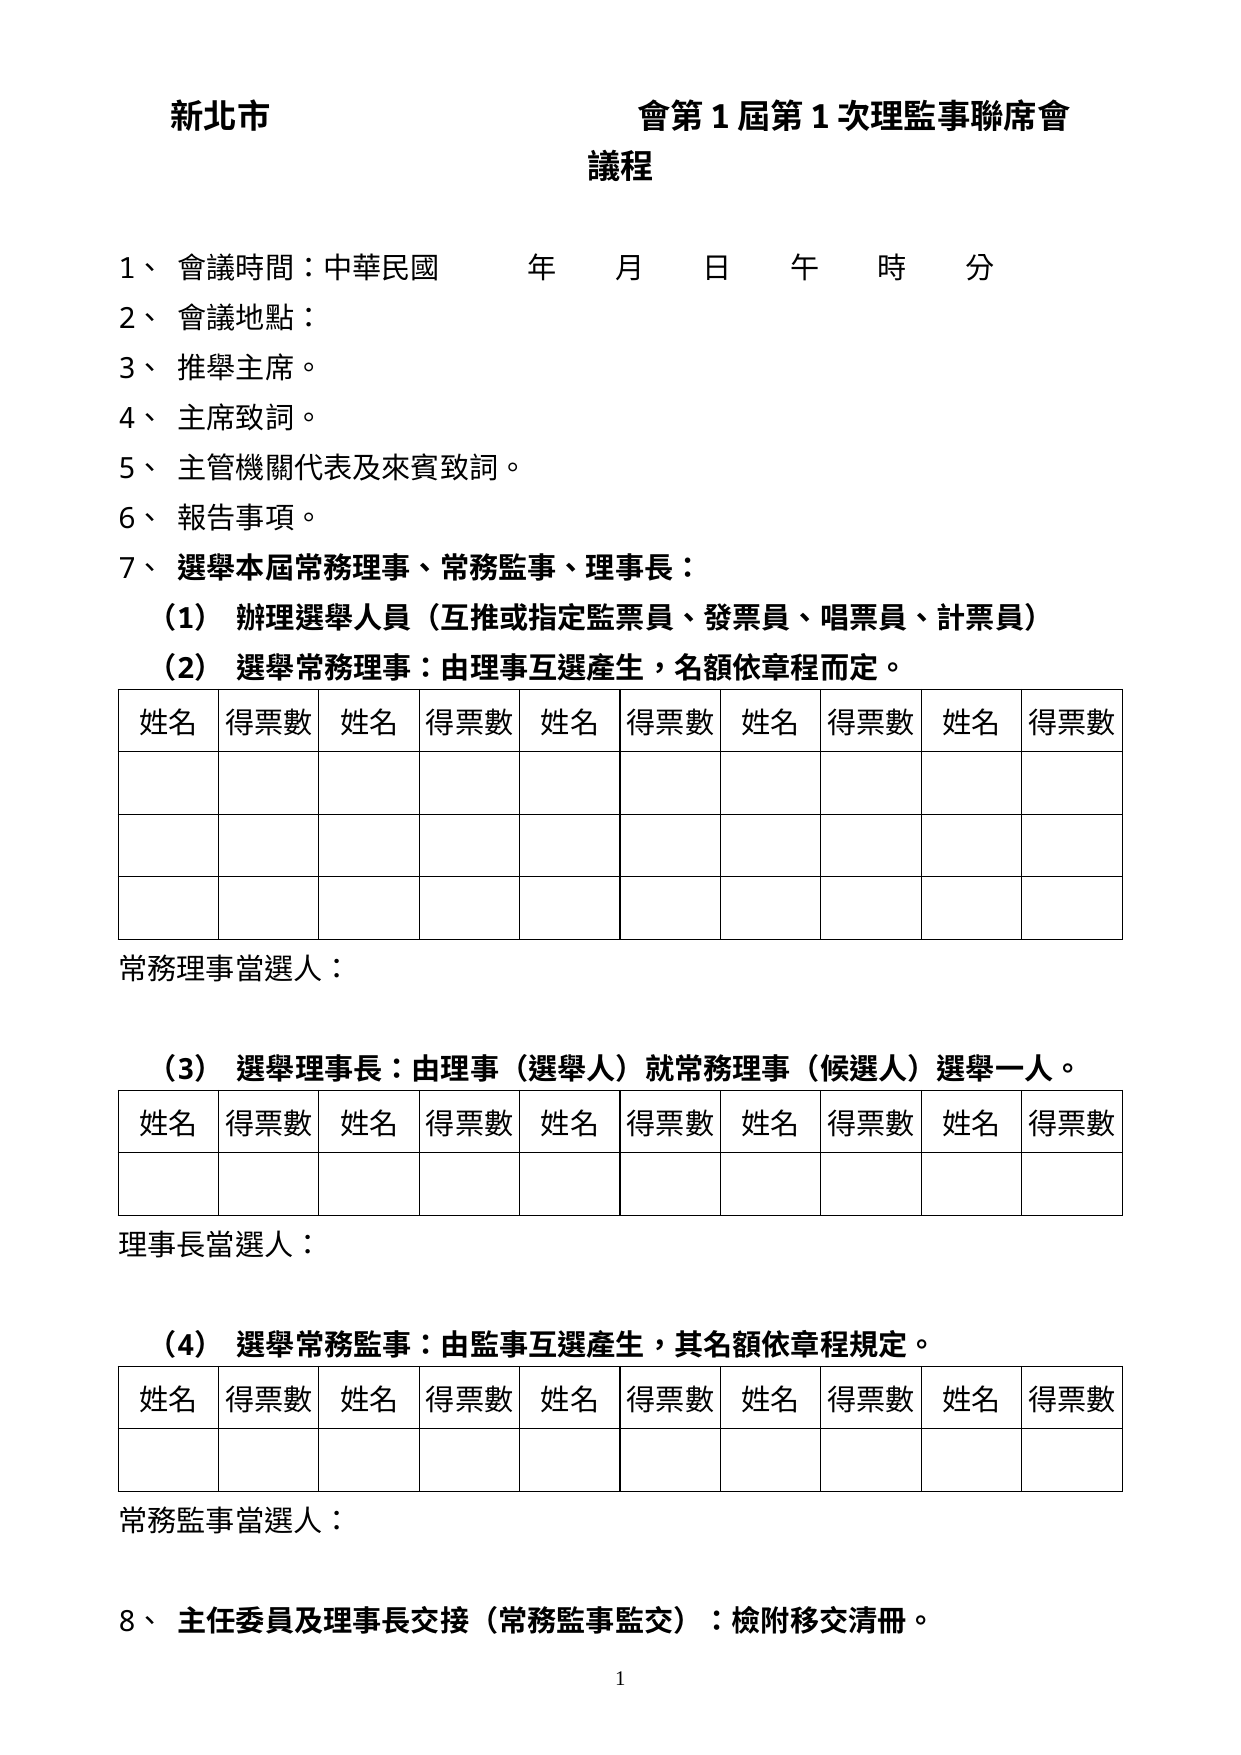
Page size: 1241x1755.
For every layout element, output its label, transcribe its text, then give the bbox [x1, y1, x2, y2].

table_cell [721, 752, 820, 814]
table_cell [520, 752, 619, 814]
table_cell [922, 815, 1021, 876]
table_header 姓名 [520, 1367, 619, 1428]
table_cell [219, 1153, 318, 1215]
table_cell [721, 1429, 820, 1491]
list 推舉主席。 [118, 339, 1122, 389]
table_cell [721, 815, 820, 876]
table_cell [922, 877, 1021, 939]
table_cell [420, 752, 519, 814]
table_header 姓名 [319, 690, 419, 751]
table_cell [821, 877, 921, 939]
table_header 得票數 [621, 1091, 720, 1152]
table_cell [621, 1153, 720, 1215]
table_cell [520, 1429, 619, 1491]
table_cell [922, 752, 1021, 814]
table_header 得票數 [621, 1367, 720, 1428]
table_header 得票數 [420, 1091, 519, 1152]
text 常務理事當選人： [118, 940, 1122, 990]
table_header 得票數 [821, 1367, 921, 1428]
text 新北市 會第1屆第1次理監事聯席會 [118, 89, 1122, 139]
table_cell [420, 815, 519, 876]
table_cell [219, 1429, 318, 1491]
list 選舉常務理事：由理事互選產生，名額依章程而定。 [148, 639, 1122, 689]
table_header 得票數 [1022, 1091, 1122, 1152]
list 選舉理事長：由理事（選舉人）就常務理事（候選人）選舉一人。 [148, 1040, 1122, 1090]
table_cell [319, 752, 419, 814]
table_cell [821, 815, 921, 876]
table_header 得票數 [219, 1367, 318, 1428]
text 理事長當選人： [118, 1216, 1122, 1266]
table_cell [1022, 752, 1122, 814]
table_header 姓名 [119, 1367, 218, 1428]
table_cell [721, 877, 820, 939]
table_header 得票數 [821, 1091, 921, 1152]
table_cell [621, 877, 720, 939]
table_cell [1022, 1429, 1122, 1491]
table_header 得票數 [219, 690, 318, 751]
table_cell [119, 815, 218, 876]
list 報告事項。 [118, 489, 1122, 539]
table_header 得票數 [1022, 690, 1122, 751]
table_cell [420, 1153, 519, 1215]
list 主席致詞。 [118, 389, 1122, 439]
table_cell [721, 1153, 820, 1215]
table_cell [520, 815, 619, 876]
table_header 得票數 [1022, 1367, 1122, 1428]
table_header 姓名 [922, 1091, 1021, 1152]
table_cell [922, 1153, 1021, 1215]
table_cell [219, 815, 318, 876]
table_cell [319, 1429, 419, 1491]
table_cell [319, 1153, 419, 1215]
table_header 姓名 [520, 690, 619, 751]
table_cell [119, 1153, 218, 1215]
table_cell [621, 752, 720, 814]
list 選舉本屆常務理事、常務監事、理事長： [118, 539, 1122, 589]
table_header 得票數 [821, 690, 921, 751]
list 辦理選舉人員（互推或指定監票員、發票員、唱票員、計票員） [148, 589, 1122, 639]
text 議程 [118, 139, 1122, 189]
table_cell [1022, 815, 1122, 876]
table_cell [922, 1429, 1021, 1491]
table_header 姓名 [319, 1367, 419, 1428]
table_cell [520, 877, 619, 939]
list 主任委員及理事長交接（常務監事監交）：檢附移交清冊。 [118, 1592, 1122, 1642]
table_header 姓名 [119, 690, 218, 751]
table_cell [1022, 877, 1122, 939]
table_header 姓名 [721, 1367, 820, 1428]
table_header 得票數 [420, 690, 519, 751]
list 選舉常務監事：由監事互選產生，其名額依章程規定。 [148, 1316, 1122, 1366]
table_cell [420, 877, 519, 939]
table_header 姓名 [319, 1091, 419, 1152]
table_cell [821, 1429, 921, 1491]
table_header 得票數 [621, 690, 720, 751]
table_header 姓名 [922, 1367, 1021, 1428]
table_header 姓名 [119, 1091, 218, 1152]
table_cell [319, 815, 419, 876]
table_cell [219, 752, 318, 814]
table_cell [821, 1153, 921, 1215]
table_header 姓名 [520, 1091, 619, 1152]
table_cell [821, 752, 921, 814]
text 常務監事當選人： [118, 1492, 1122, 1542]
table_cell [621, 815, 720, 876]
table_cell [420, 1429, 519, 1491]
table_header 得票數 [420, 1367, 519, 1428]
list 會議時間：中華民國 年 月 日 午 時 分 [118, 239, 1122, 289]
table_cell [119, 1429, 218, 1491]
table_cell [1022, 1153, 1122, 1215]
table_cell [319, 877, 419, 939]
table_header 姓名 [922, 690, 1021, 751]
table_header 得票數 [219, 1091, 318, 1152]
table_cell [520, 1153, 619, 1215]
table_header 姓名 [721, 690, 820, 751]
list 主管機關代表及來賓致詞。 [118, 439, 1122, 489]
list 會議地點： [118, 289, 1122, 339]
table_cell [621, 1429, 720, 1491]
table_header 姓名 [721, 1091, 820, 1152]
table_cell [119, 877, 218, 939]
table_cell [219, 877, 318, 939]
table_cell [119, 752, 218, 814]
